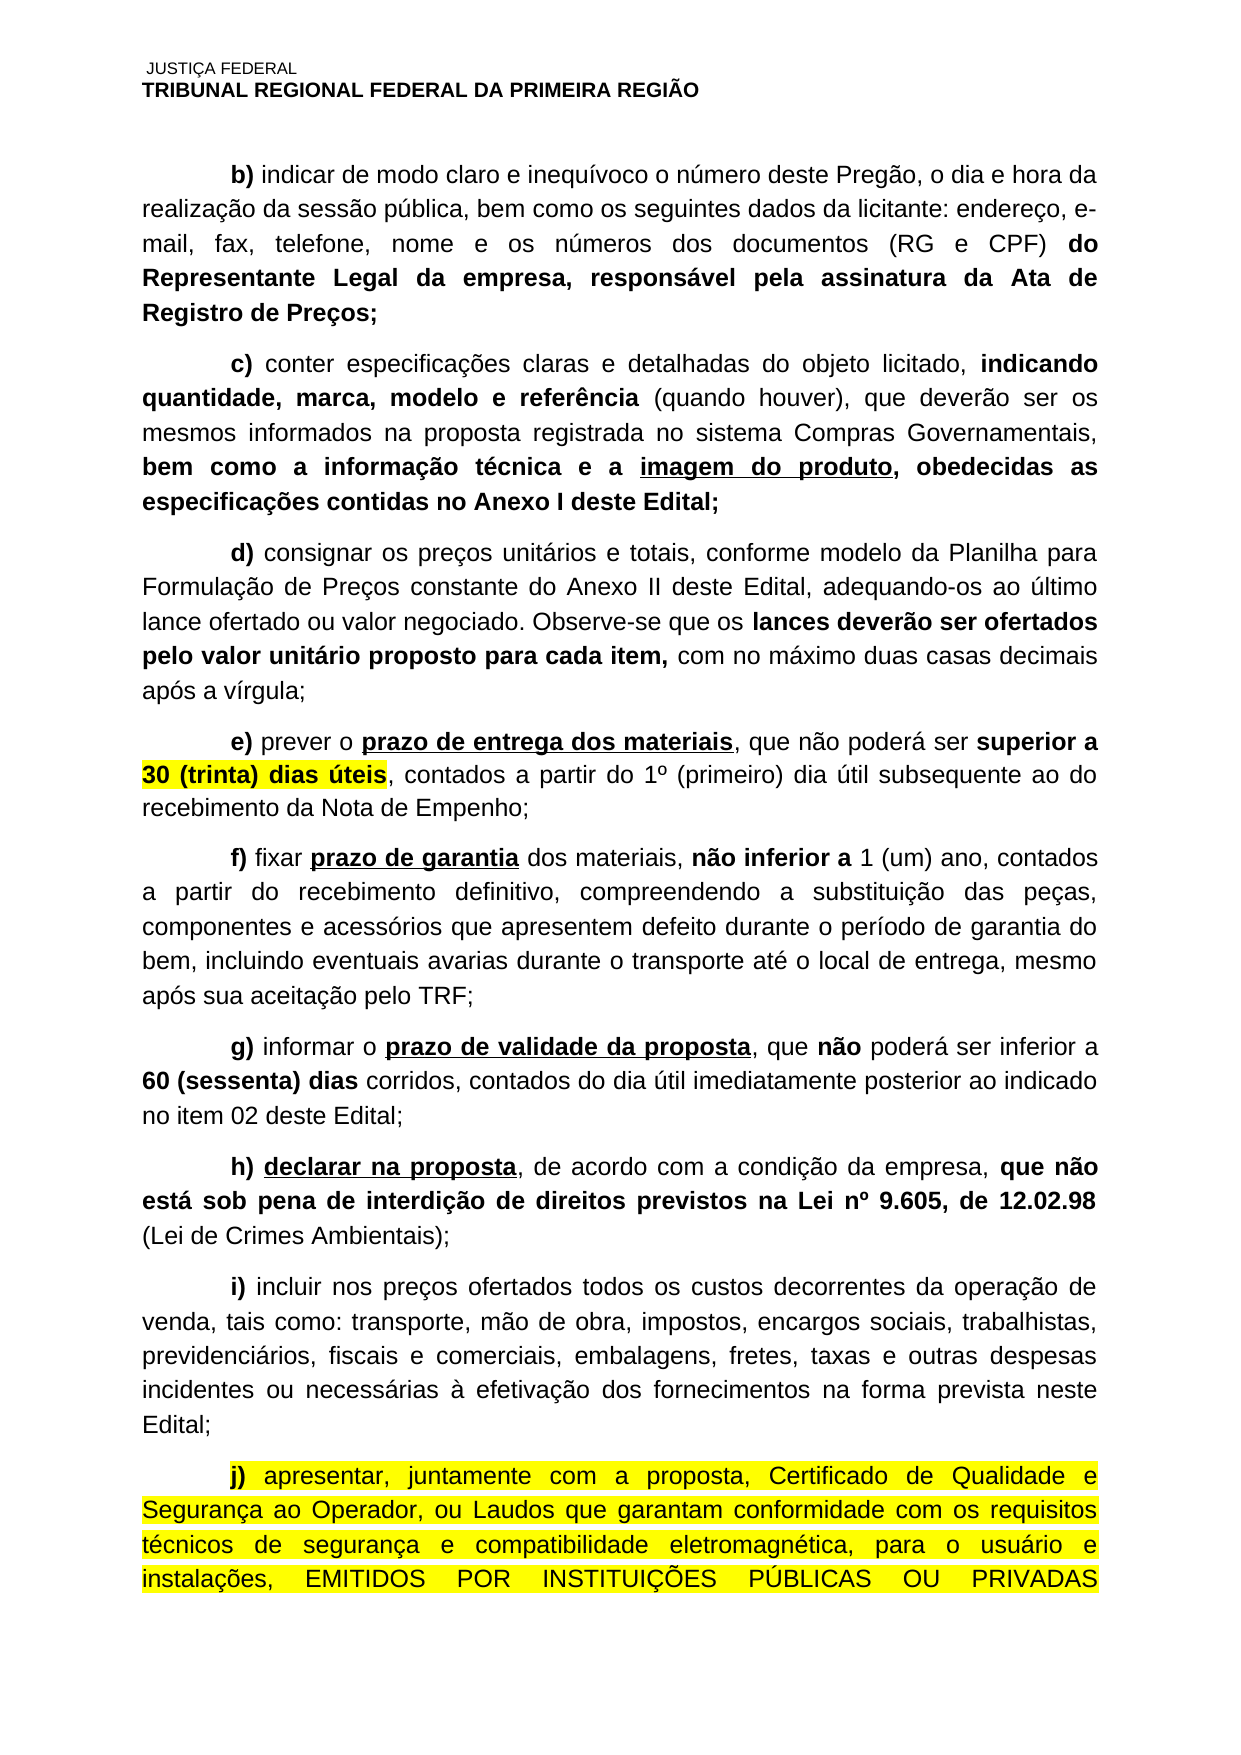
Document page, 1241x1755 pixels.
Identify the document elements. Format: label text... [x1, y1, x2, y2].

text f) fixar prazo de garantia dos materiais, não inferior a 1 (um) ano, contados a partir do recebimento definitivo, compreendendo a substituição das peças, componentes e acessórios que apresentem defeito durante o período de garantia do bem, incluindo eventuais avarias durante o transporte até o local de entrega, mesmo após sua aceitação pelo TRF; [142, 843, 302, 1009]
text i) incluir nos preços ofertados todos os custos decorrentes da operação de venda, tais como: transporte, mão de obra, impostos, encargos sociais, trabalhistas, previdenciários, fiscais e comerciais, embalagens, fretes, taxas e outras despesas incidentes ou necessárias à efetivação dos fornecimentos na forma prevista neste Edital; [142, 1272, 1098, 1439]
text e) prever o prazo de entrega dos materiais, que não poderá ser superior a 30 (trinta) dias úteis, contados a partir do 1º (primeiro) dia útil subsequente ao do recebimento da Nota de Empenho; [142, 727, 302, 822]
text g) informar o prazo de validade da proposta, que não poderá ser inferior a 60 (sessenta) dias corridos, contados do dia útil imediatamente posterior ao indicado no item 02 deste Edital; [979, 1032, 1098, 1129]
text f) fixar prazo de garantia dos materiais, não inferior a 1 (um) ano, contados a partir do recebimento definitivo, compreendendo a substituição das peças, componentes e acessórios que apresentem defeito durante o período de garantia do bem, incluindo eventuais avarias durante o transporte até o local de entrega, mesmo após sua aceitação pelo TRF; [979, 843, 1098, 1009]
text j) apresentar, juntamente com a proposta, Certificado de Qualidade e Segurança ao Operador, ou Laudos que garantam conformidade com os requisitos técnicos de segurança e compatibilidade eletromagnética, para o usuário e instalações, EMITIDOS POR INSTITUIÇÕES PÚBLICAS OU PRIVADAS [142, 1461, 1098, 1593]
text d) consignar os preços unitários e totais, conforme modelo da Planilha para Formulação de Preços constante do Anexo II deste Edital, adequando-os ao último lance ofertado ou valor negociado. Observe-se que os lances deverão ser ofertados pelo valor unitário proposto para cada item, com no máximo duas casas decimais após a vírgula; [142, 538, 1098, 704]
text g) informar o prazo de validade da proposta, que não poderá ser inferior a 60 (sessenta) dias corridos, contados do dia útil imediatamente posterior ao indicado no item 02 deste Edital; [142, 1032, 302, 1129]
text h) declarar na proposta, de acordo com a condição da empresa, que não está sob pena de interdição de direitos previstos na Lei nº 9.605, de 12.02.98 (Lei de Crimes Ambientais); [979, 1152, 1098, 1249]
text h) declarar na proposta, de acordo com a condição da empresa, que não está sob pena de interdição de direitos previstos na Lei nº 9.605, de 12.02.98 (Lei de Crimes Ambientais); [142, 1152, 302, 1249]
text c) conter especificações claras e detalhadas do objeto licitado, indicando quantidade, marca, modelo e referência (quando houver), que deverão ser os mesmos informados na proposta registrada no sistema Compras Governamentais, bem como a informação técnica e a imagem do produto, obedecidas as especificações contidas no Anexo I deste Edital; [142, 349, 1098, 515]
list b) indicar de modo claro e inequívoco o número deste Pregão, o dia e hora da realização da sessão pública, bem como os seguintes dados da licitante: endereço, e-mail, fax, telefone, nome e os números dos documentos (RG e CPF) do Representante Legal da empresa, responsável pela assinatura da Ata de Registro de Preços; [142, 160, 1098, 326]
text e) prever o prazo de entrega dos materiais, que não poderá ser superior a 30 (trinta) dias úteis, contados a partir do 1º (primeiro) dia útil subsequente ao do recebimento da Nota de Empenho; [979, 727, 1098, 822]
